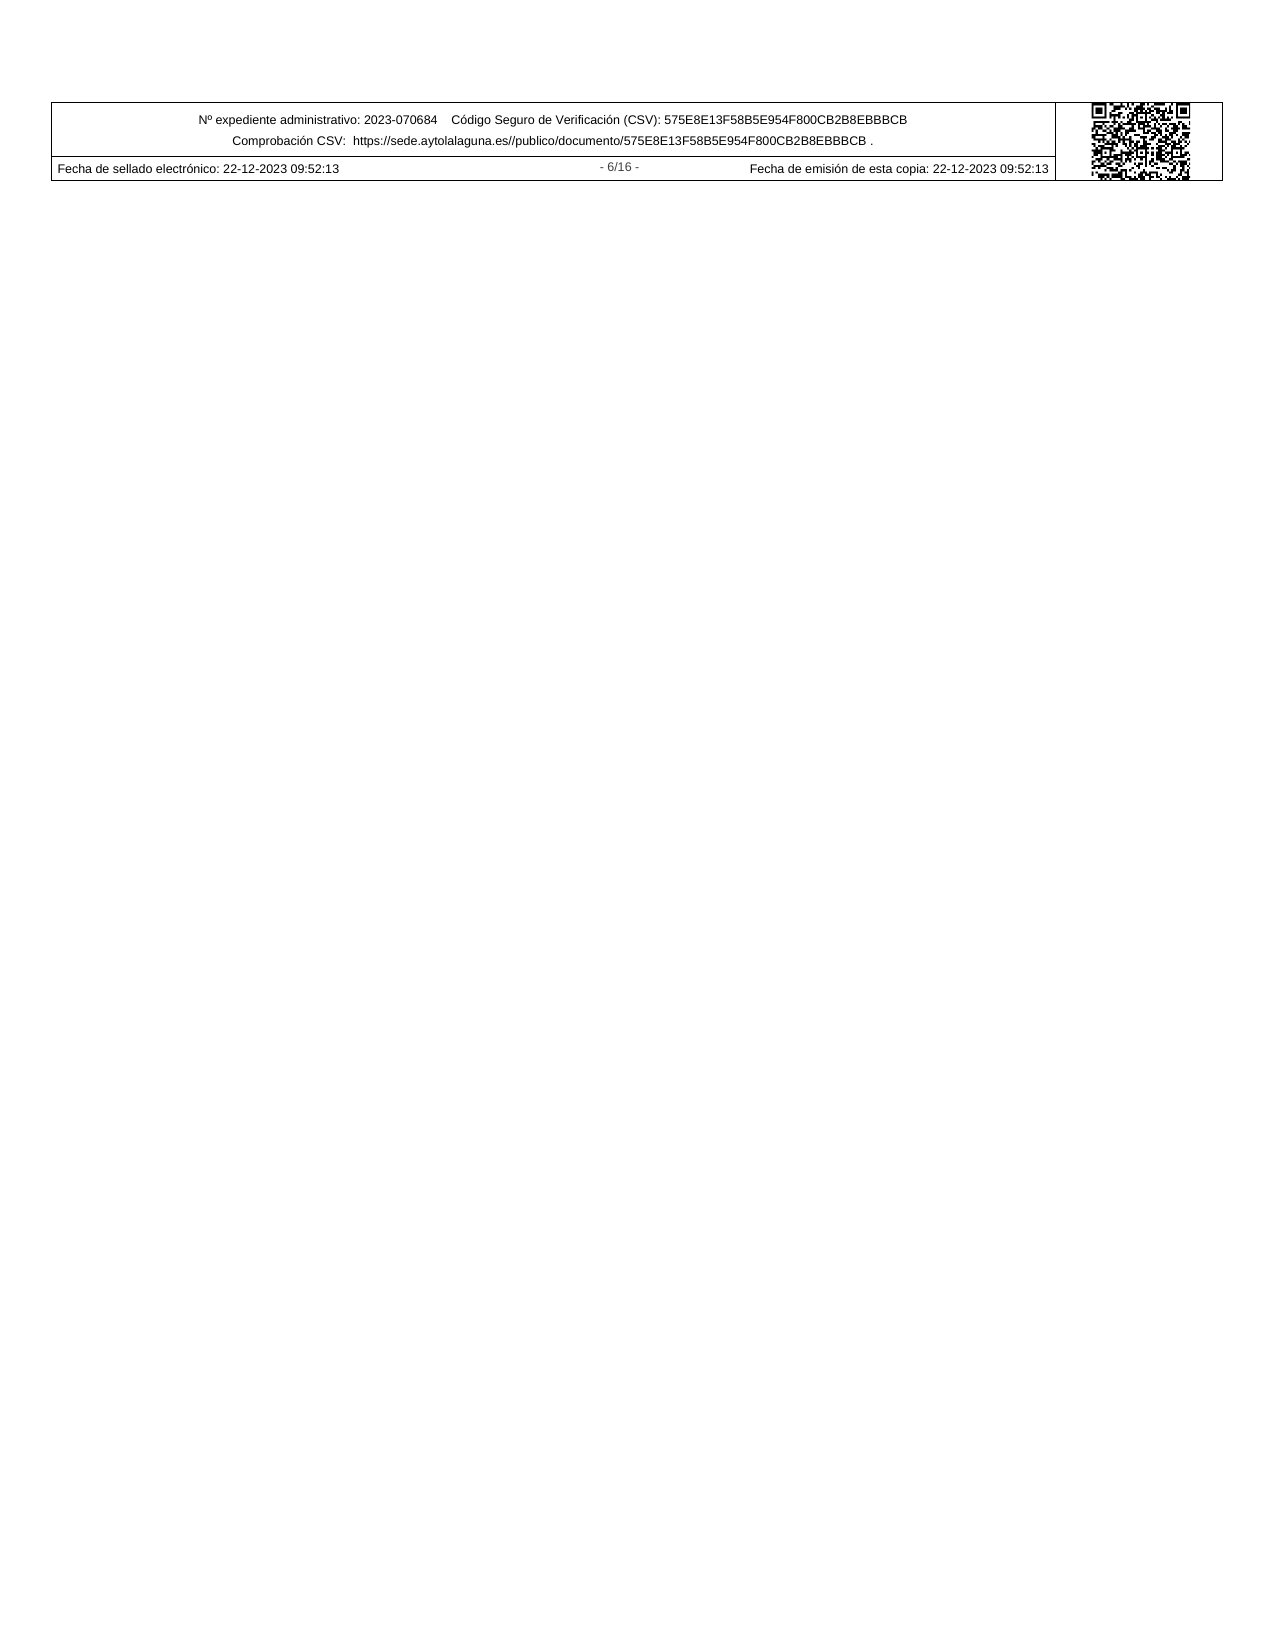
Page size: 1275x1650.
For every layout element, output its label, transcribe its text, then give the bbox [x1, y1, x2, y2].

table_header [1056, 103, 1091, 180]
table_cell Nº expediente administrativo: 2023-070684 Código Seguro de Verificación (CSV): 575E8E13F58B5E954F800CB2B8EBBBCB Comprobación CSV: https://sede.aytolalaguna.es//publico/documento/575E8E13F58B5E954F800CB2B8EBBBCB . [52, 103, 1055, 156]
table_cell Fecha de sellado electrónico: 22-12-2023 09:52:13 - 6/16 - Fecha de emisión de esta copia: 22-12-2023 09:52:13 [52, 157, 1055, 180]
table_header [1191, 103, 1222, 180]
